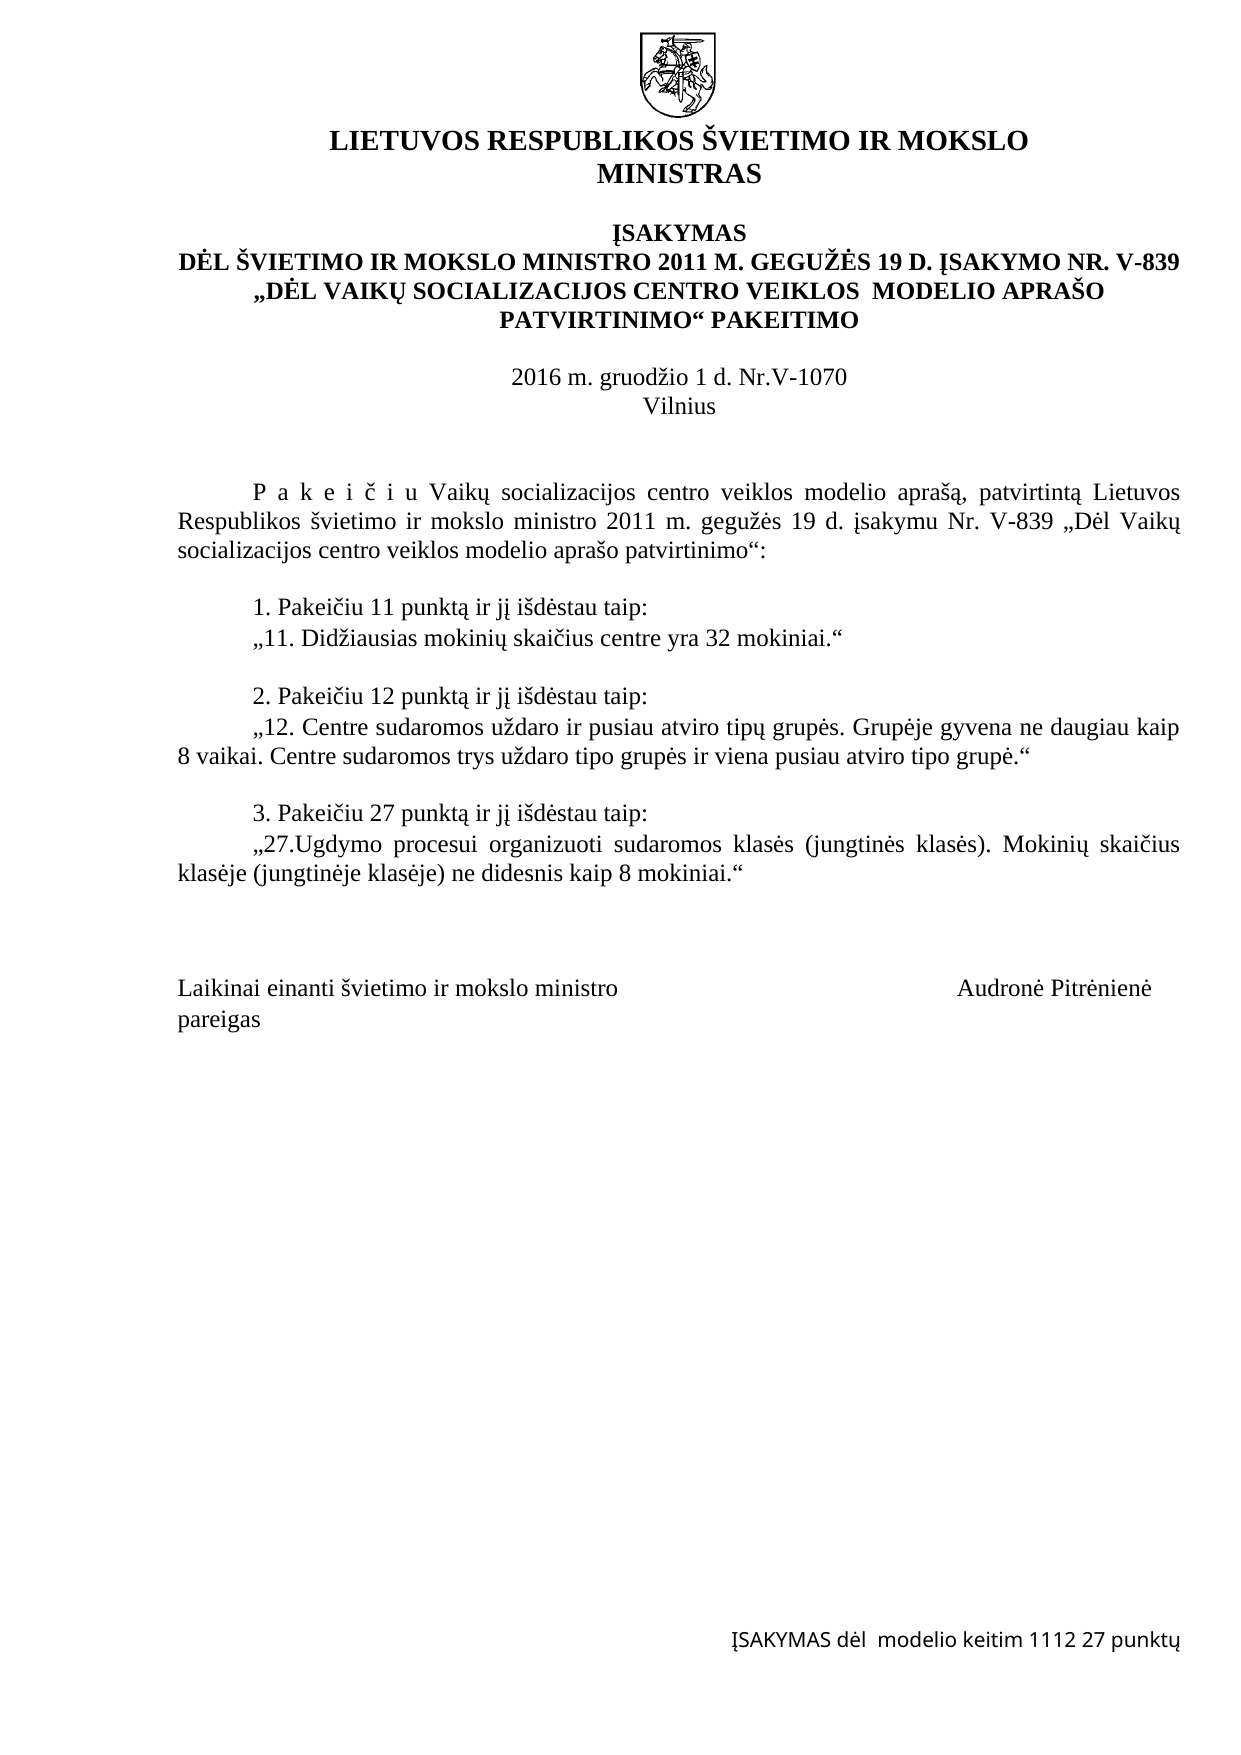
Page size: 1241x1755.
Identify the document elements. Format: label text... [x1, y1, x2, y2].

text Laikinai einanti švietimo ir mokslo ministro Audronė Pitrėnienė [177, 973, 1181, 1002]
text MINISTRAS [177, 156, 1181, 190]
text 1. Pakeičiu 11 punktą ir jį išdėstau taip: [177, 592, 1181, 621]
text P a k e i č i u Vaikų socializacijos centro veiklos modelio aprašą, patvirtintą Lietuvos Respublikos švietimo ir mokslo ministro 2011 m. gegužės 19 d. įsakymu Nr. V-839 „Dėl Vaikų socializacijos centro veiklos modelio aprašo patvirtinimo“: [177, 477, 1181, 563]
text „27.Ugdymo procesui organizuoti sudaromos klasės (jungtinės klasės). Mokinių skaičius klasėje (jungtinėje klasėje) ne didesnis kaip 8 mokiniai.“ [177, 829, 1181, 887]
text Vilnius [177, 391, 1181, 420]
text 3. Pakeičiu 27 punktą ir jį išdėstau taip: [177, 798, 1181, 827]
text „11. Didžiausias mokinių skaičius centre yra 32 mokiniai.“ [177, 623, 1181, 652]
text DĖL ŠVIETIMO IR MOKSLO MINISTRO 2011 M. GEGUŽĖS 19 D. ĮSAKYMO NR. V-839 „DĖL VAIKŲ SOCIALIZACIJOS CENTRO VEIKLOS MODELIO APRAŠO PATVIRTINIMO“ PAKEITIMO [177, 247, 1181, 333]
text 2. Pakeičiu 12 punktą ir jį išdėstau taip: [177, 681, 1181, 709]
text pareigas [177, 1004, 1181, 1033]
text 2016 m. gruodžio 1 d. Nr.V-1070 [177, 362, 1181, 391]
text „12. Centre sudaromos uždaro ir pusiau atviro tipų grupės. Grupėje gyvena ne daugiau kaip 8 vaikai. Centre sudaromos trys uždaro tipo grupės ir viena pusiau atviro tipo grupė.“ [177, 712, 1181, 769]
text LIETUVOS RESPUBLIKOS ŠVIETIMO IR MOKSLO [177, 123, 1181, 156]
text ĮSAKYMAS [177, 218, 1181, 247]
